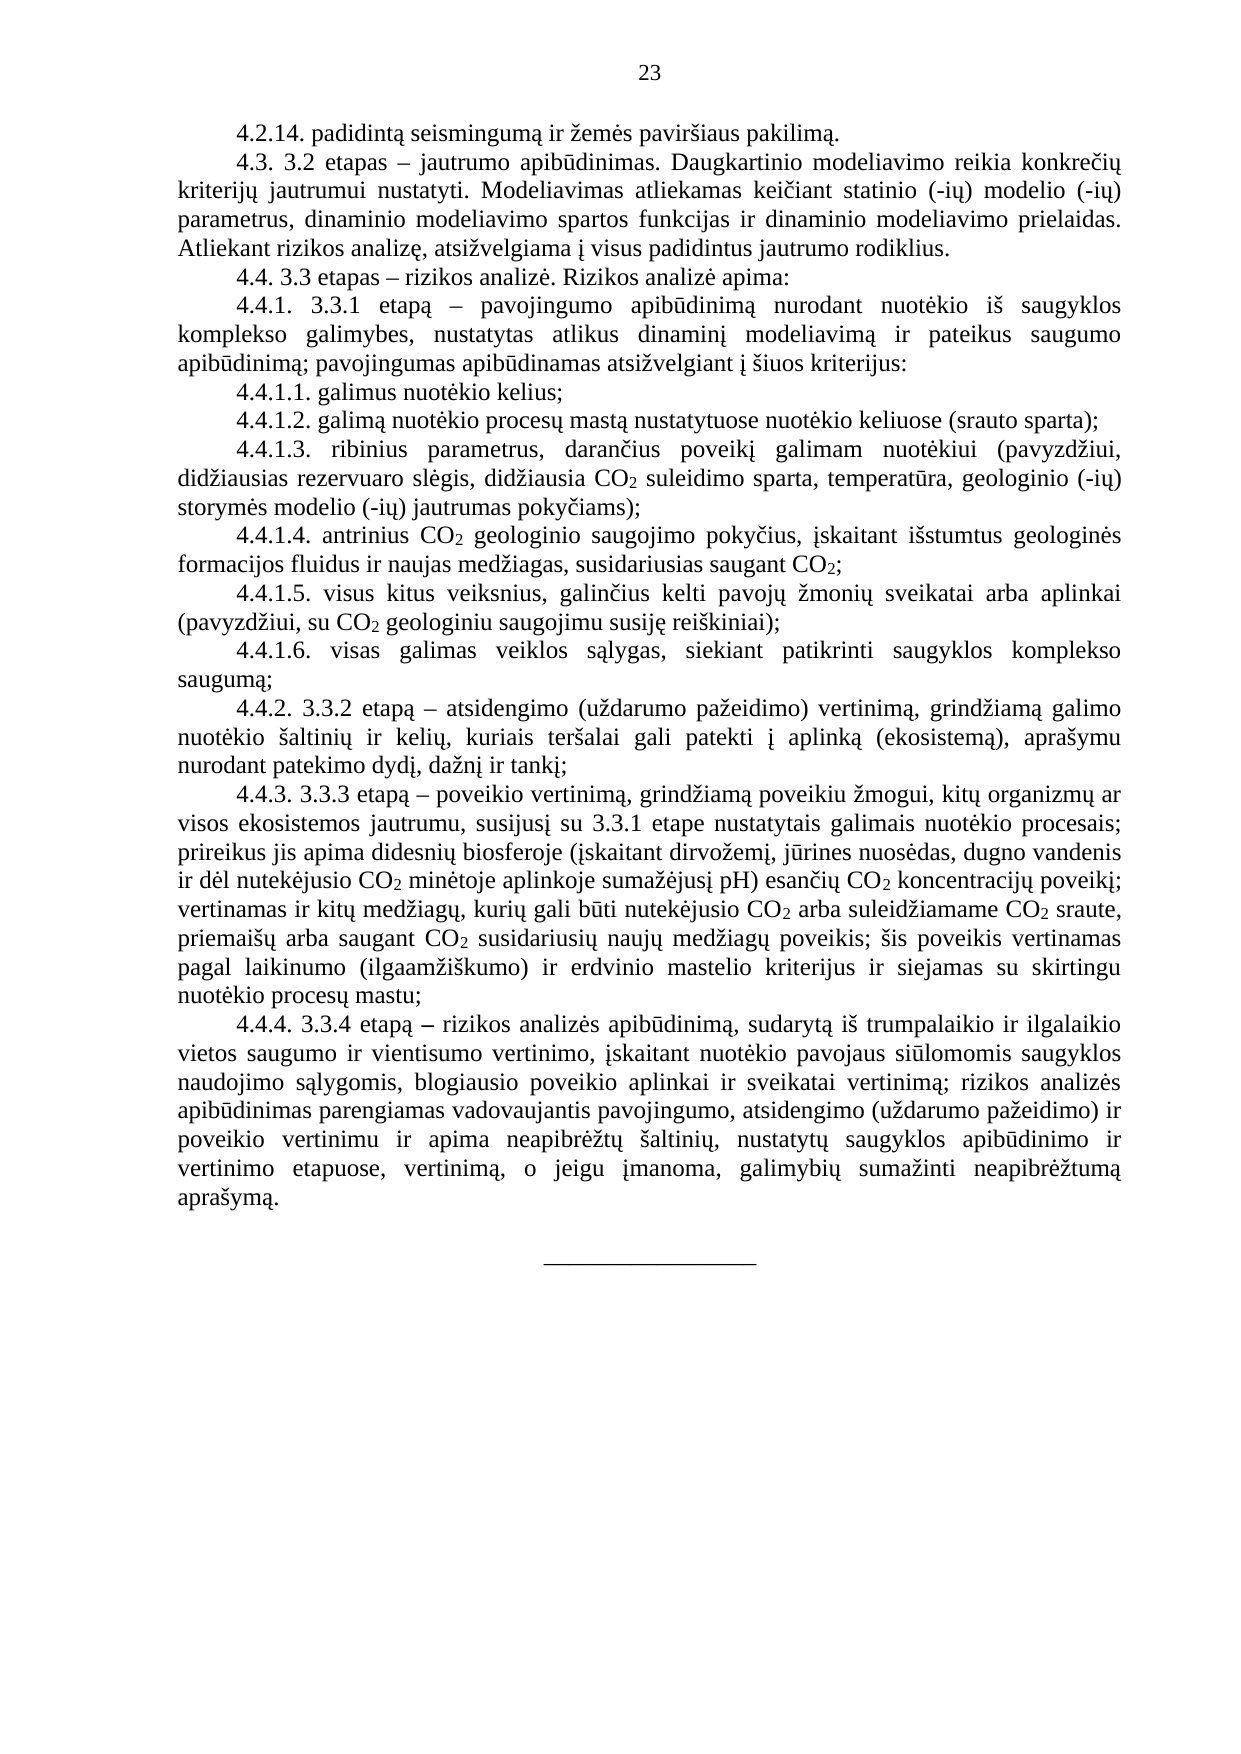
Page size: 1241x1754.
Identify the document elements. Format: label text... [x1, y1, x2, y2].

text 4.4.3. 3.3.3 etapą – poveikio vertinimą, grindžiamą poveikiu žmogui, kitų organizmų ar visos ekosistemos jautrumu, susijusį su 3.3.1 etape nustatytais galimais nuotėkio procesais; prireikus jis apima didesnių biosferoje (įskaitant dirvožemį, jūrines nuosėdas, dugno vandenis ir dėl nutekėjusio CO2 minėtoje aplinkoje sumažėjusį pH) esančių CO2 koncentracijų poveikį; vertinamas ir kitų medžiagų, kurių gali būti nutekėjusio CO2 arba suleidžiamame CO2 sraute, priemaišų arba saugant CO2 susidariusių naujų medžiagų poveikis; šis poveikis vertinamas pagal laikinumo (ilgaamžiškumo) ir erdvinio mastelio kriterijus ir siejamas su skirtingu nuotėkio procesų mastu; [177, 779, 1122, 1009]
text 4.4.4. 3.3.4 etapą – rizikos analizės apibūdinimą, sudarytą iš trumpalaikio ir ilgalaikio vietos saugumo ir vientisumo vertinimo, įskaitant nuotėkio pavojaus siūlomomis saugyklos naudojimo sąlygomis, blogiausio poveikio aplinkai ir sveikatai vertinimą; rizikos analizės apibūdinimas parengiamas vadovaujantis pavojingumo, atsidengimo (uždarumo pažeidimo) ir poveikio vertinimu ir apima neapibrėžtų šaltinių, nustatytų saugyklos apibūdinimo ir vertinimo etapuose, vertinimą, o jeigu įmanoma, galimybių sumažinti neapibrėžtumą aprašymą. [177, 1009, 1122, 1211]
text 4.4.2. 3.3.2 etapą – atsidengimo (uždarumo pažeidimo) vertinimą, grindžiamą galimo nuotėkio šaltinių ir kelių, kuriais teršalai gali patekti į aplinką (ekosistemą), aprašymu nurodant patekimo dydį, dažnį ir tankį; [177, 693, 1122, 779]
text _________________ [177, 1239, 1122, 1268]
text 4.4.1.4. antrinius CO2 geologinio saugojimo pokyčius, įskaitant išstumtus geologinės formacijos fluidus ir naujas medžiagas, susidariusias saugant CO2; [177, 521, 1122, 578]
text 4.4. 3.3 etapas – rizikos analizė. Rizikos analizė apima: [177, 262, 1122, 291]
text 4.4.1.3. ribinius parametrus, darančius poveikį galimam nuotėkiui (pavyzdžiui, didžiausias rezervuaro slėgis, didžiausia CO2 suleidimo sparta, temperatūra, geologinio (-ių) storymės modelio (-ių) jautrumas pokyčiams); [177, 434, 1122, 521]
text 4.2.14. padidintą seismingumą ir žemės paviršiaus pakilimą. [177, 118, 1122, 147]
text 4.3. 3.2 etapas – jautrumo apibūdinimas. Daugkartinio modeliavimo reikia konkrečių kriterijų jautrumui nustatyti. Modeliavimas atliekamas keičiant statinio (-ių) modelio (-ių) parametrus, dinaminio modeliavimo spartos funkcijas ir dinaminio modeliavimo prielaidas. Atliekant rizikos analizę, atsižvelgiama į visus padidintus jautrumo rodiklius. [177, 147, 1122, 262]
text 4.4.1.2. galimą nuotėkio procesų mastą nustatytuose nuotėkio keliuose (srauto sparta); [177, 406, 1122, 434]
text 4.4.1.1. galimus nuotėkio kelius; [177, 377, 1122, 406]
text 4.4.1.6. visas galimas veiklos sąlygas, siekiant patikrinti saugyklos komplekso saugumą; [177, 636, 1122, 693]
text 4.4.1. 3.3.1 etapą – pavojingumo apibūdinimą nurodant nuotėkio iš saugyklos komplekso galimybes, nustatytas atlikus dinaminį modeliavimą ir pateikus saugumo apibūdinimą; pavojingumas apibūdinamas atsižvelgiant į šiuos kriterijus: [177, 291, 1122, 377]
text 4.4.1.5. visus kitus veiksnius, galinčius kelti pavojų žmonių sveikatai arba aplinkai (pavyzdžiui, su CO2 geologiniu saugojimu susiję reiškiniai); [177, 578, 1122, 636]
